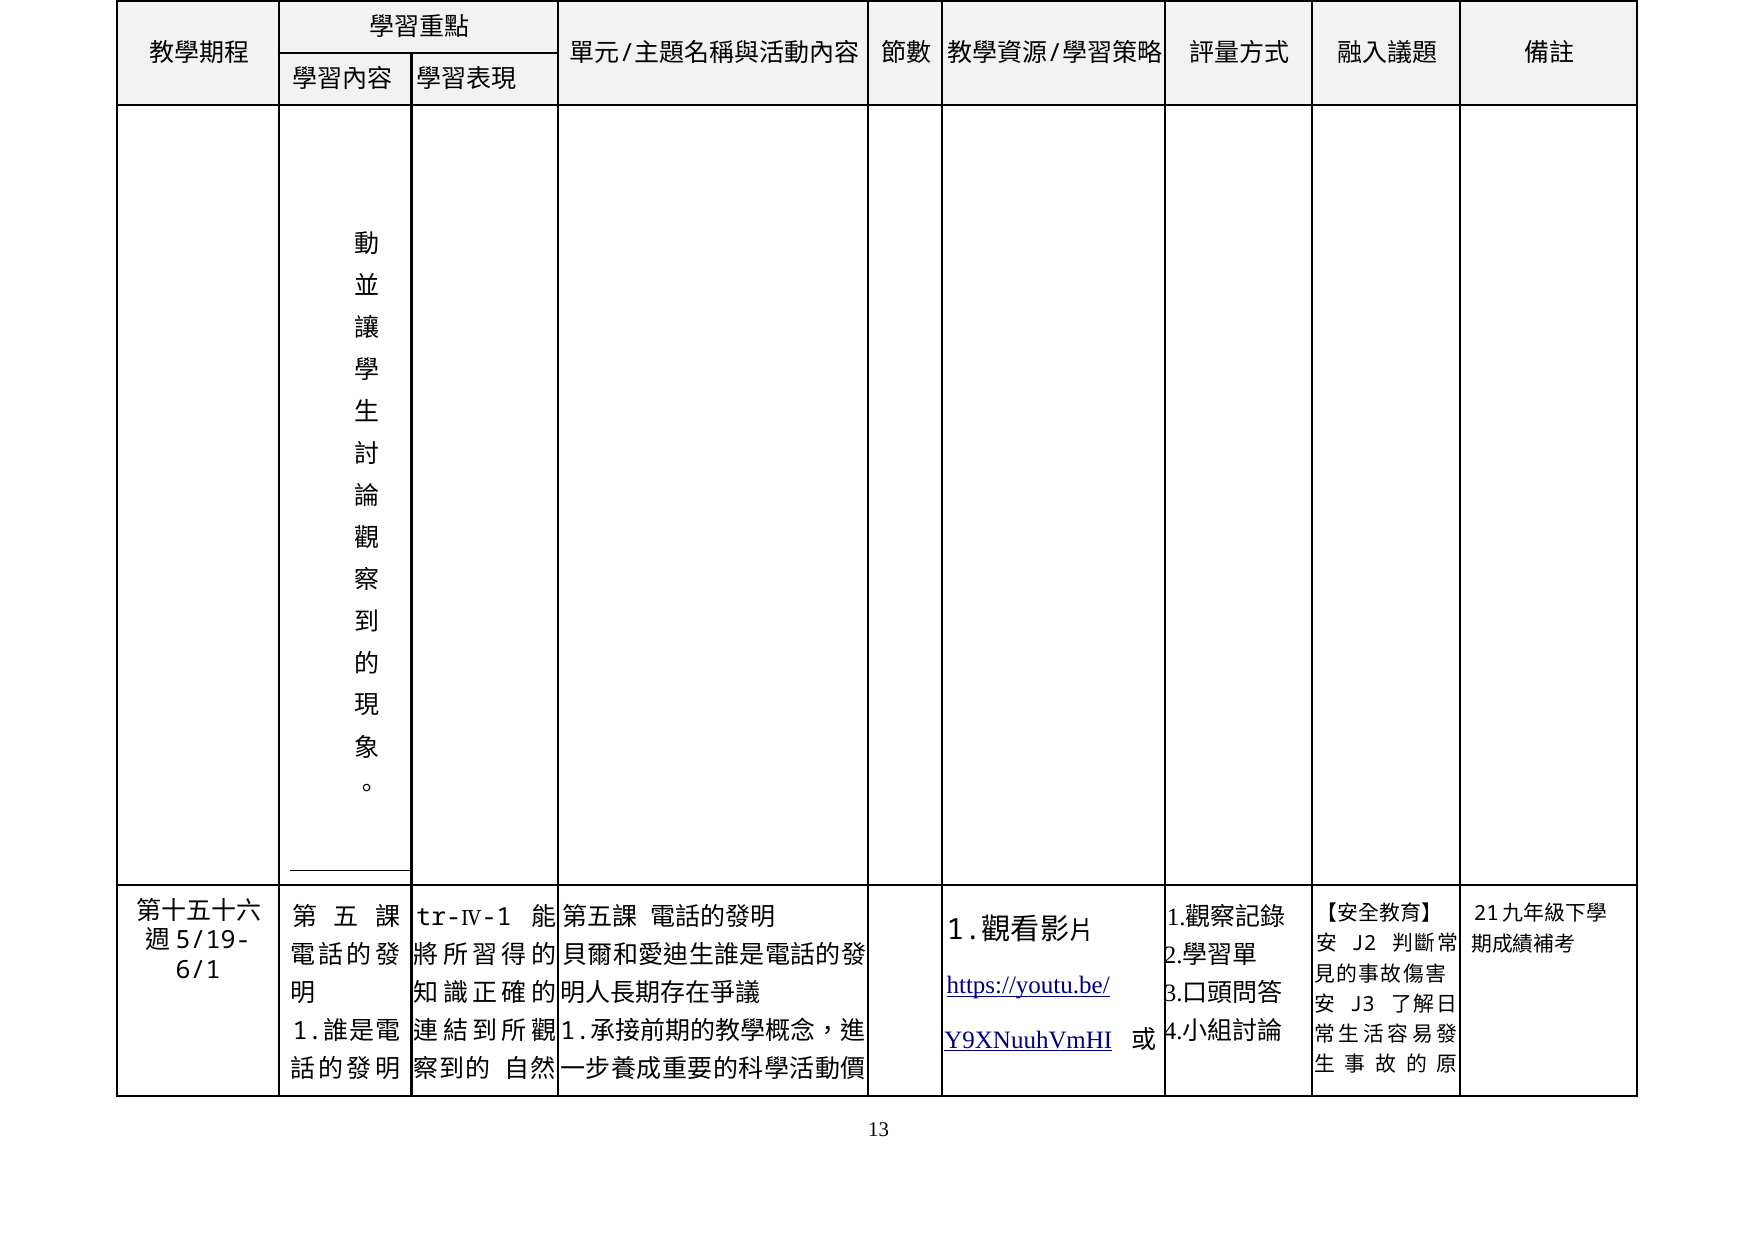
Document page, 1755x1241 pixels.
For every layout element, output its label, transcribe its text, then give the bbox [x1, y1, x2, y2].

table_header 節數 [869, 2, 941, 104]
table_cell 1.觀看影片 https://youtu.be/Y9XNuuhVmHI 或 [943, 886, 1164, 1095]
table_cell 學習表現 [413, 54, 557, 104]
table_cell [1313, 106, 1459, 884]
table_header 備註 [1461, 2, 1636, 104]
table_header 單元/主題名稱與活動內容 [559, 2, 867, 104]
table_header 評量方式 [1166, 2, 1311, 104]
table_cell 第五課 電話的發明 1.誰是電話的發明 [280, 886, 410, 1095]
table_header 融入議題 [1313, 2, 1459, 104]
table_cell [1461, 106, 1636, 884]
table_header 教學期程 [118, 2, 278, 104]
table_cell tr-Ⅳ-1 能將所習得的知識正確的連結到所觀察到的 自然 [413, 886, 557, 1095]
table_cell [118, 106, 278, 884]
table_cell 動並讓學生討論觀察到的現象。 [280, 106, 410, 884]
table_header 教學資源/學習策略 [943, 2, 1164, 104]
table_cell 學習內容 [280, 54, 410, 104]
table_cell 文本閱讀 觀看影片https://www.youtube.com/watch?v=twq0sHqp0LQ 3.提供 5-8分鐘的 時間供其他組同學 探討題問時間，增進知識交流。 4.教師依學生分享 內容進行彙整、評 論，給予回饋。 [943, 106, 1164, 884]
table_cell 21九年級下學期成績補考 [1461, 886, 1636, 1095]
table_cell [1166, 106, 1311, 884]
table_cell [869, 886, 941, 1095]
table_cell 【安全教育】 安 J2 判斷常見的事故傷害 安 J3 了解日常生活容易發生事故的原 [1313, 886, 1459, 1095]
table_cell 第五課 電話的發明 貝爾和愛迪生誰是電話的發明人長期存在爭議 1.承接前期的教學概念，進一步養成重要的科學活動價 [559, 886, 867, 1095]
table_cell 1.觀察記錄 2.學習單 3.口頭問答 4.小組討論 [1166, 886, 1311, 1095]
table_cell [869, 106, 941, 884]
table_header 學習重點 [280, 2, 557, 52]
table_cell 第十五十六週5/19-6/1 [118, 886, 278, 1095]
table_cell 第四課 單極馬達 利用 LIS 情境科學教材，加深對電與磁的認識 1-「跟著磁力走,尋找人生的指南針」 說明厄斯特發現磁的產生與電流有關。 「安培用一隻右手改變人類發展史！」說明安培的發現與磁場方向與電流方向的 關聯性。 教師講述科學家及科學上發現，相關實驗示範使用 分組實作活動並讓學生討論觀察到的現象。 簡單馬達製作。設計簡單的馬達。 已知的科學知識連結，學習單總結單元之學習。 進行科學家所發現的科學知識討論彙整。 分組實驗活動，過程中觀察、討論、記錄，完成學習單。 心得撰寫 [559, 106, 867, 884]
table_cell [413, 106, 557, 884]
